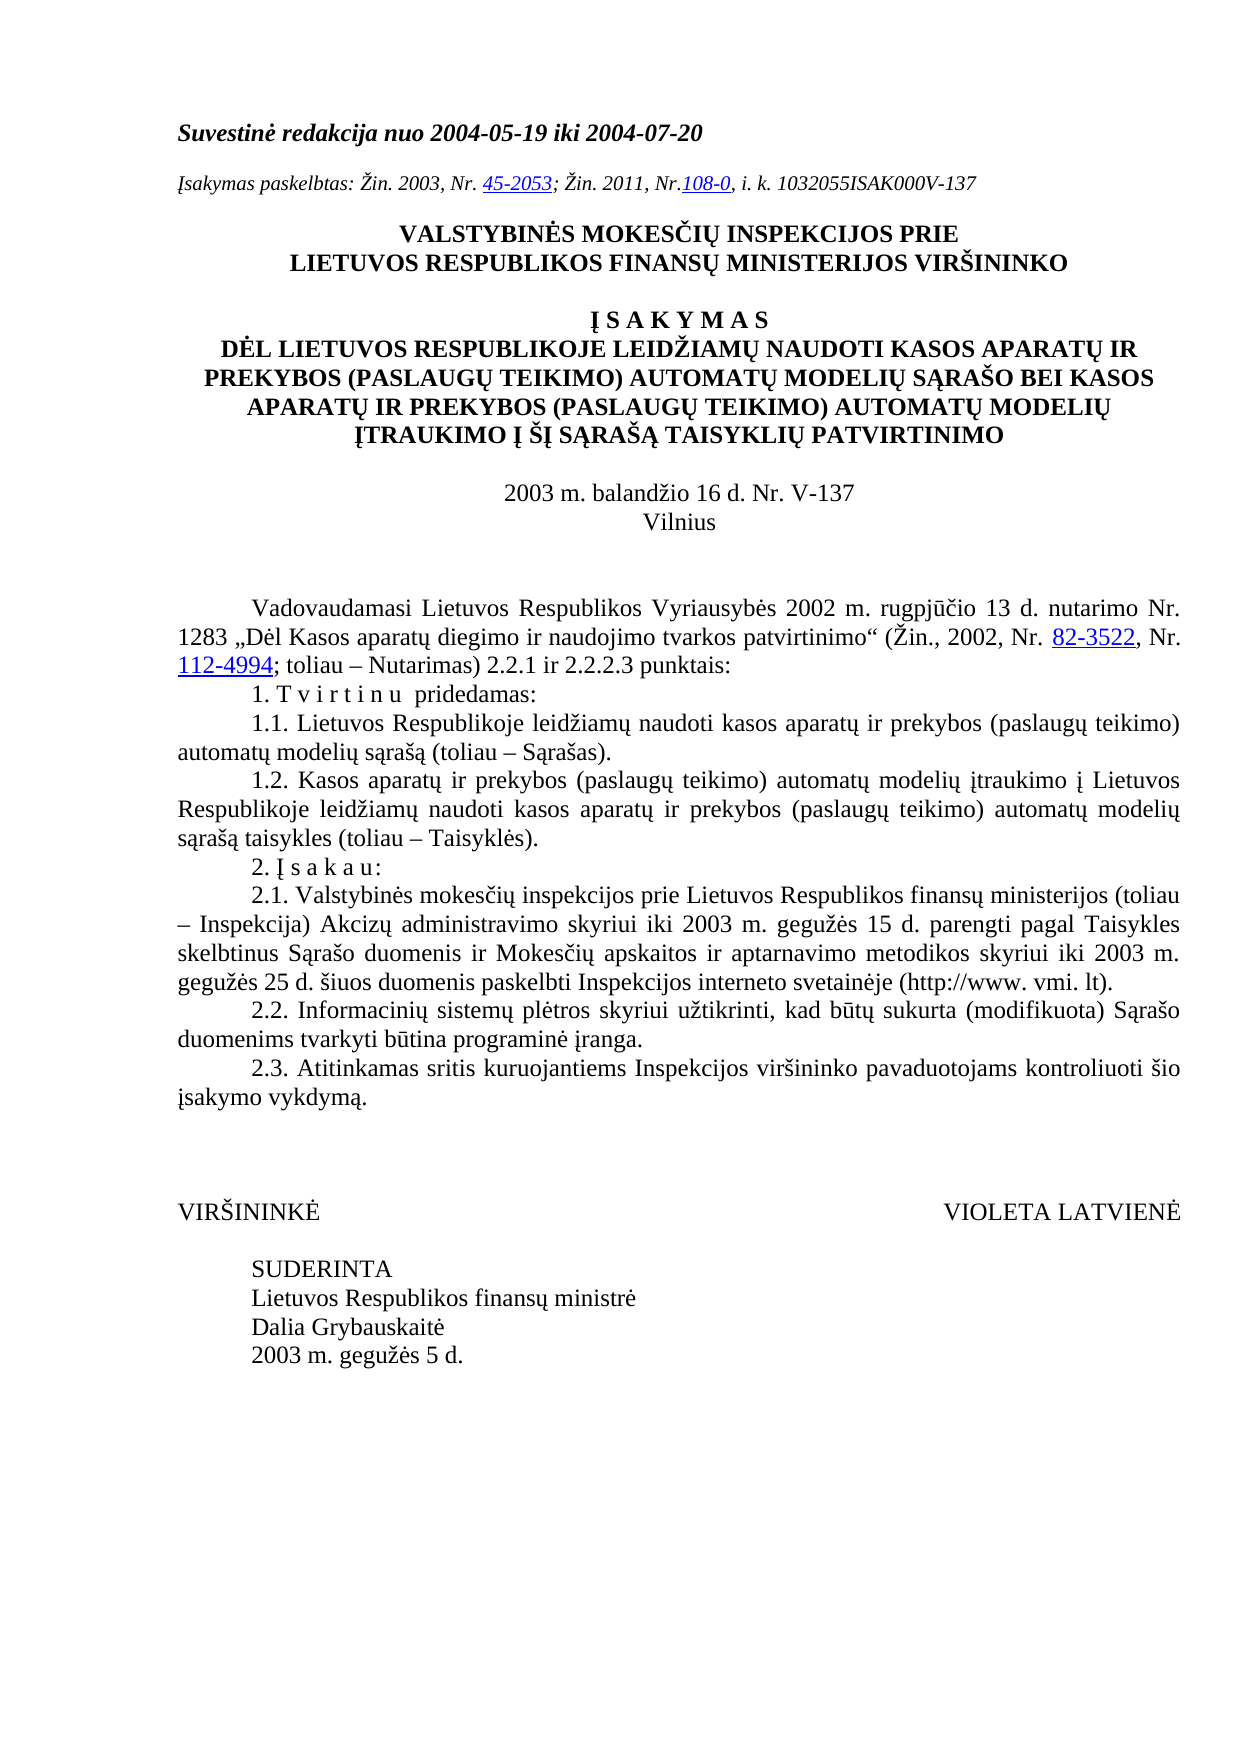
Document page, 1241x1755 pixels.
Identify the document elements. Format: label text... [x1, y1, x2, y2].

text 2.3. Atitinkamas sritis kuruojantiems Inspekcijos viršininko pavaduotojams kontroliuoti šio įsakymo vykdymą. [177, 1053, 1181, 1110]
text 1. Tvirtinu pridedamas: [177, 679, 1181, 708]
text 1.2. Kasos aparatų ir prekybos (paslaugų teikimo) automatų modelių įtraukimo į Lietuvos Respublikoje leidžiamų naudoti kasos aparatų ir prekybos (paslaugų teikimo) automatų modelių sąrašą taisykles (toliau – Taisyklės). [177, 765, 1181, 852]
text 2.2. Informacinių sistemų plėtros skyriui užtikrinti, kad būtų sukurta (modifikuota) Sąrašo duomenims tvarkyti būtina programinė įranga. [177, 995, 1181, 1053]
text 2.1. Valstybinės mokesčių inspekcijos prie Lietuvos Respublikos finansų ministerijos (toliau – Inspekcija) Akcizų administravimo skyriui iki 2003 m. gegužės 15 d. parengti pagal Taisykles skelbtinus Sąrašo duomenis ir Mokesčių apskaitos ir aptarnavimo metodikos skyriui iki 2003 m. gegužės 25 d. šiuos duomenis paskelbti Inspekcijos interneto svetainėje (http://www. vmi. lt). [177, 880, 1181, 995]
text Suvestinė redakcija nuo 2004-05-19 iki 2004-07-20 [177, 118, 1181, 147]
text LIETUVOS RESPUBLIKOS FINANSŲ MINISTERIJOS VIRŠININKO [177, 248, 1181, 277]
text VIRŠININKĖ VIOLETA LATVIENĖ [177, 1197, 1181, 1225]
text Dalia Grybauskaitė [177, 1312, 1181, 1340]
text Į S A K Y M A S [177, 305, 1181, 334]
text DĖL LIETUVOS RESPUBLIKOJE LEIDŽIAMŲ NAUDOTI KASOS APARATŲ IR PREKYBOS (PASLAUGŲ TEIKIMO) AUTOMATŲ MODELIŲ SĄRAŠO BEI KASOS APARATŲ IR PREKYBOS (PASLAUGŲ TEIKIMO) AUTOMATŲ MODELIŲ ĮTRAUKIMO Į ŠĮ SĄRAŠĄ TAISYKLIŲ PATVIRTINIMO [177, 334, 1181, 449]
text Lietuvos Respublikos finansų ministrė [177, 1283, 1181, 1312]
text 2.Įsakau: [177, 852, 1181, 880]
text 2003 m. gegužės 5 d. [177, 1340, 1181, 1369]
text SUDERINTA [177, 1254, 1181, 1283]
text 2003 m. balandžio 16 d. Nr. V-137 [177, 478, 1181, 507]
text Įsakymas paskelbtas: Žin. 2003, Nr. 45-2053; Žin. 2011, Nr.108-0, i. k. 1032055ISAK000V-137 [177, 171, 1181, 195]
text 1.1. Lietuvos Respublikoje leidžiamų naudoti kasos aparatų ir prekybos (paslaugų teikimo) automatų modelių sąrašą (toliau – Sąrašas). [177, 708, 1181, 765]
text Vilnius [177, 507, 1181, 535]
text VALSTYBINĖS MOKESČIŲ INSPEKCIJOS PRIE [177, 219, 1181, 248]
text Vadovaudamasi Lietuvos Respublikos Vyriausybės 2002 m. rugpjūčio 13 d. nutarimo Nr. 1283 „Dėl Kasos aparatų diegimo ir naudojimo tvarkos patvirtinimo“ (Žin., 2002, Nr. 82-3522, Nr. 112-4994; toliau – Nutarimas) 2.2.1 ir 2.2.2.3 punktais: [177, 593, 1181, 679]
